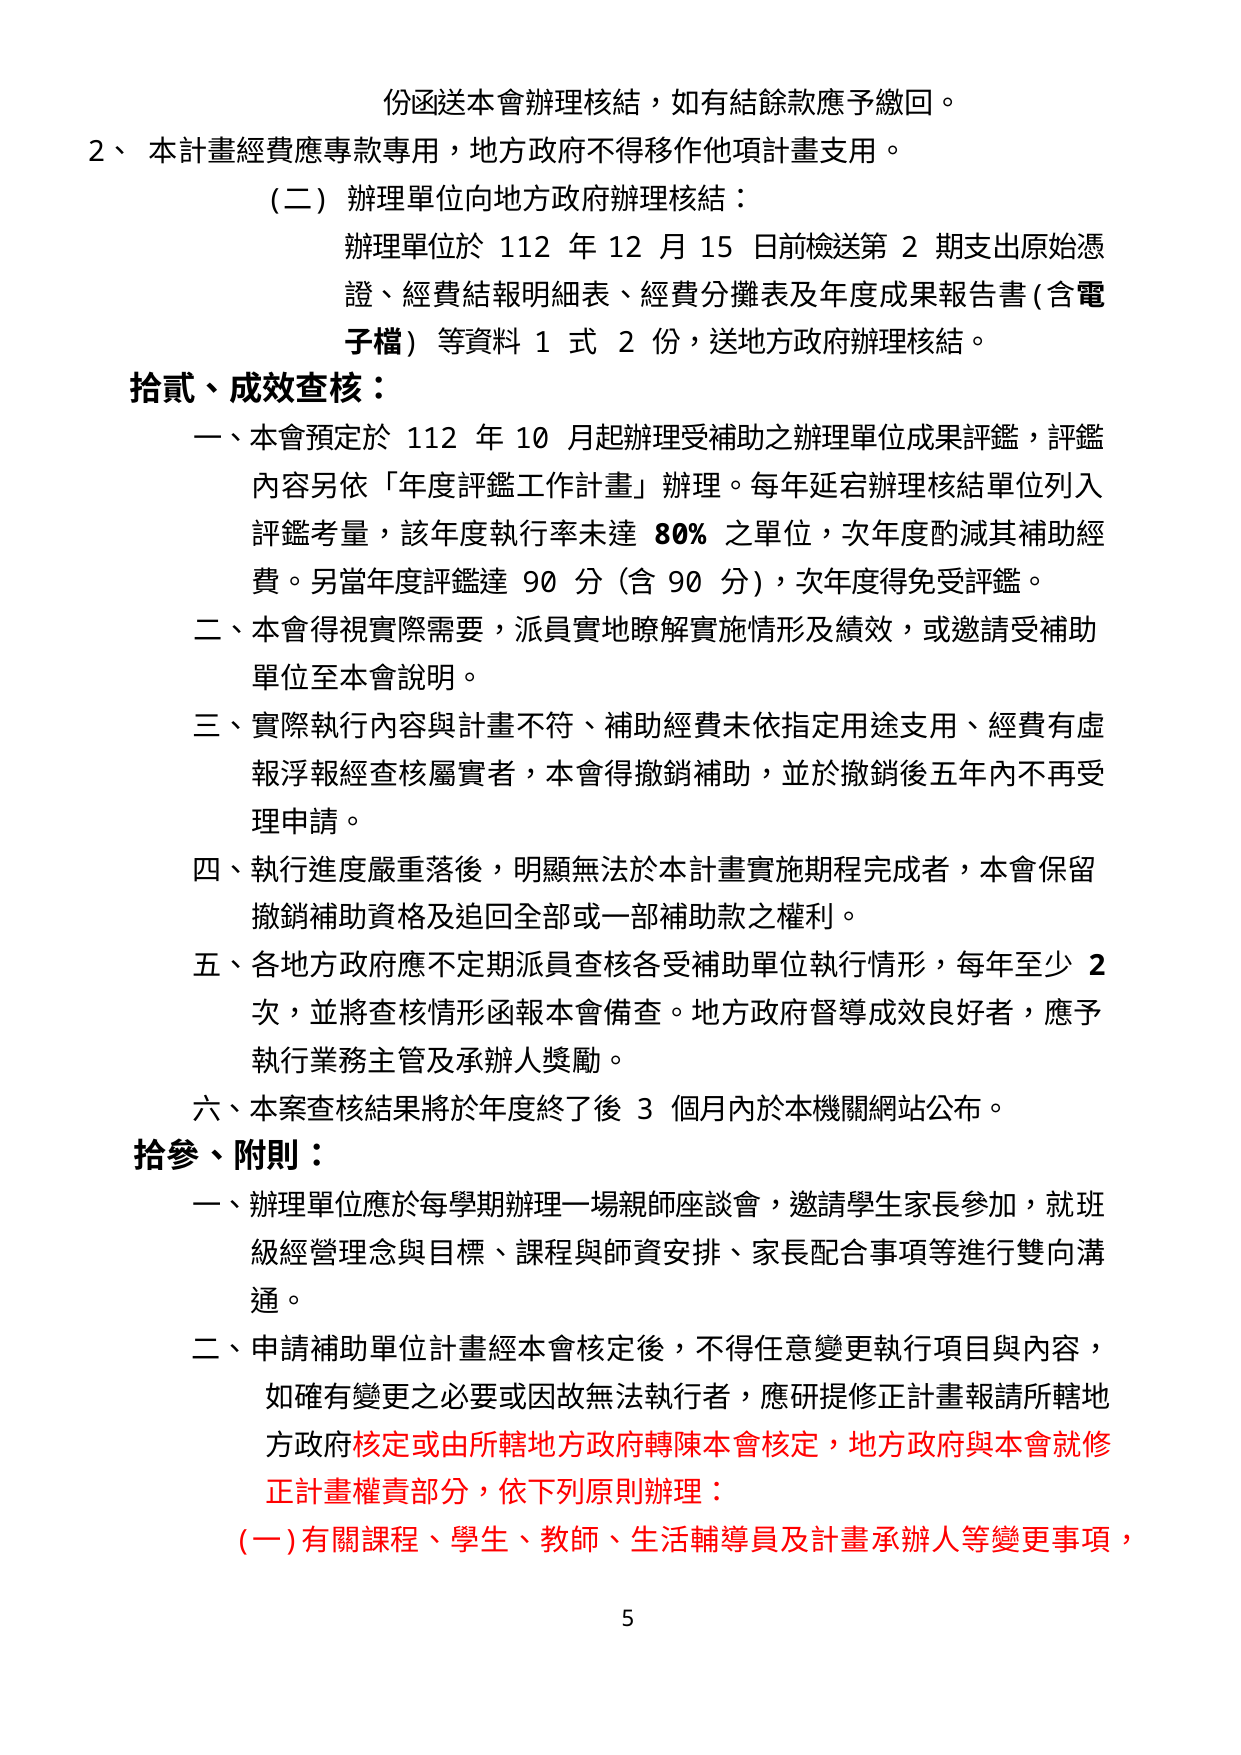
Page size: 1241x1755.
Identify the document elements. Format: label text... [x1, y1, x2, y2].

list 本計畫經費應專款專用，地方政府不得移作他項計畫支用。 [87, 123, 1136, 171]
list 份函送本會辦理核結，如有結餘款應予繳回。 [309, 75, 1105, 123]
text 一、本會預定於 112 年 10 月起辦理受補助之辦理單位成果評鑑，評鑑內容另依「年度評鑑工作計畫」辦理。每年延宕辦理核結單位列入評鑑考量，該年度執行率未達 80% 之單位，次年度酌減其補助經費。另當年度評鑑達 90 分（含 90 分)，次年度得免受評鑑。 [193, 410, 1106, 602]
text 四、執行進度嚴重落後，明顯無法於本計畫實施期程完成者，本會保留撤銷補助資格及追回全部或一部補助款之權利。 [192, 842, 1105, 937]
text 六、本案查核結果將於年度終了後 3 個月內於本機關網站公布。 [192, 1081, 1138, 1129]
text 二、申請補助單位計畫經本會核定後，不得任意變更執行項目與內容， 如確有變更之必要或因故無法執行者，應研提修正計畫報請所轄地方政府核定或由所轄地方政府轉陳本會核定，地方政府與本會就修正計畫權責部分，依下列原則辦理： [191, 1321, 1112, 1512]
text (一)有關課程、學生、教師、生活輔導員及計畫承辦人等變更事項，請各地方政府核實查驗，並於備查後副知本會。 [234, 1512, 1112, 1560]
text 一、辦理單位應於每學期辦理一場親師座談會，邀請學生家長參加，就班級經營理念與目標、課程與師資安排、家長配合事項等進行雙向溝通。 [192, 1177, 1105, 1321]
text 拾貳、成效查核： [129, 362, 1138, 410]
text 二、本會得視實際需要，派員實地瞭解實施情形及績效，或邀請受補助單位至本會說明。 [193, 602, 1105, 698]
text 拾參、附則： [133, 1129, 1138, 1177]
text 五、各地方政府應不定期派員查核各受補助單位執行情形，每年至少 2 次，並將查核情形函報本會備查。地方政府督導成效良好者，應予執行業務主管及承辦人獎勵。 [192, 937, 1105, 1081]
text 辦理單位於 112 年 12 月 15 日前檢送第 2 期支出原始憑證、經費結報明細表、經費分攤表及年度成果報告書(含電子檔) 等資料 1 式 2 份，送地方政府辦理核結。 [344, 219, 1105, 362]
text (二) 辦理單位向地方政府辦理核結： [266, 171, 1138, 219]
text 三、實際執行內容與計畫不符、補助經費未依指定用途支用、經費有虛報浮報經查核屬實者，本會得撤銷補助，並於撤銷後五年內不再受理申請。 [192, 698, 1106, 842]
